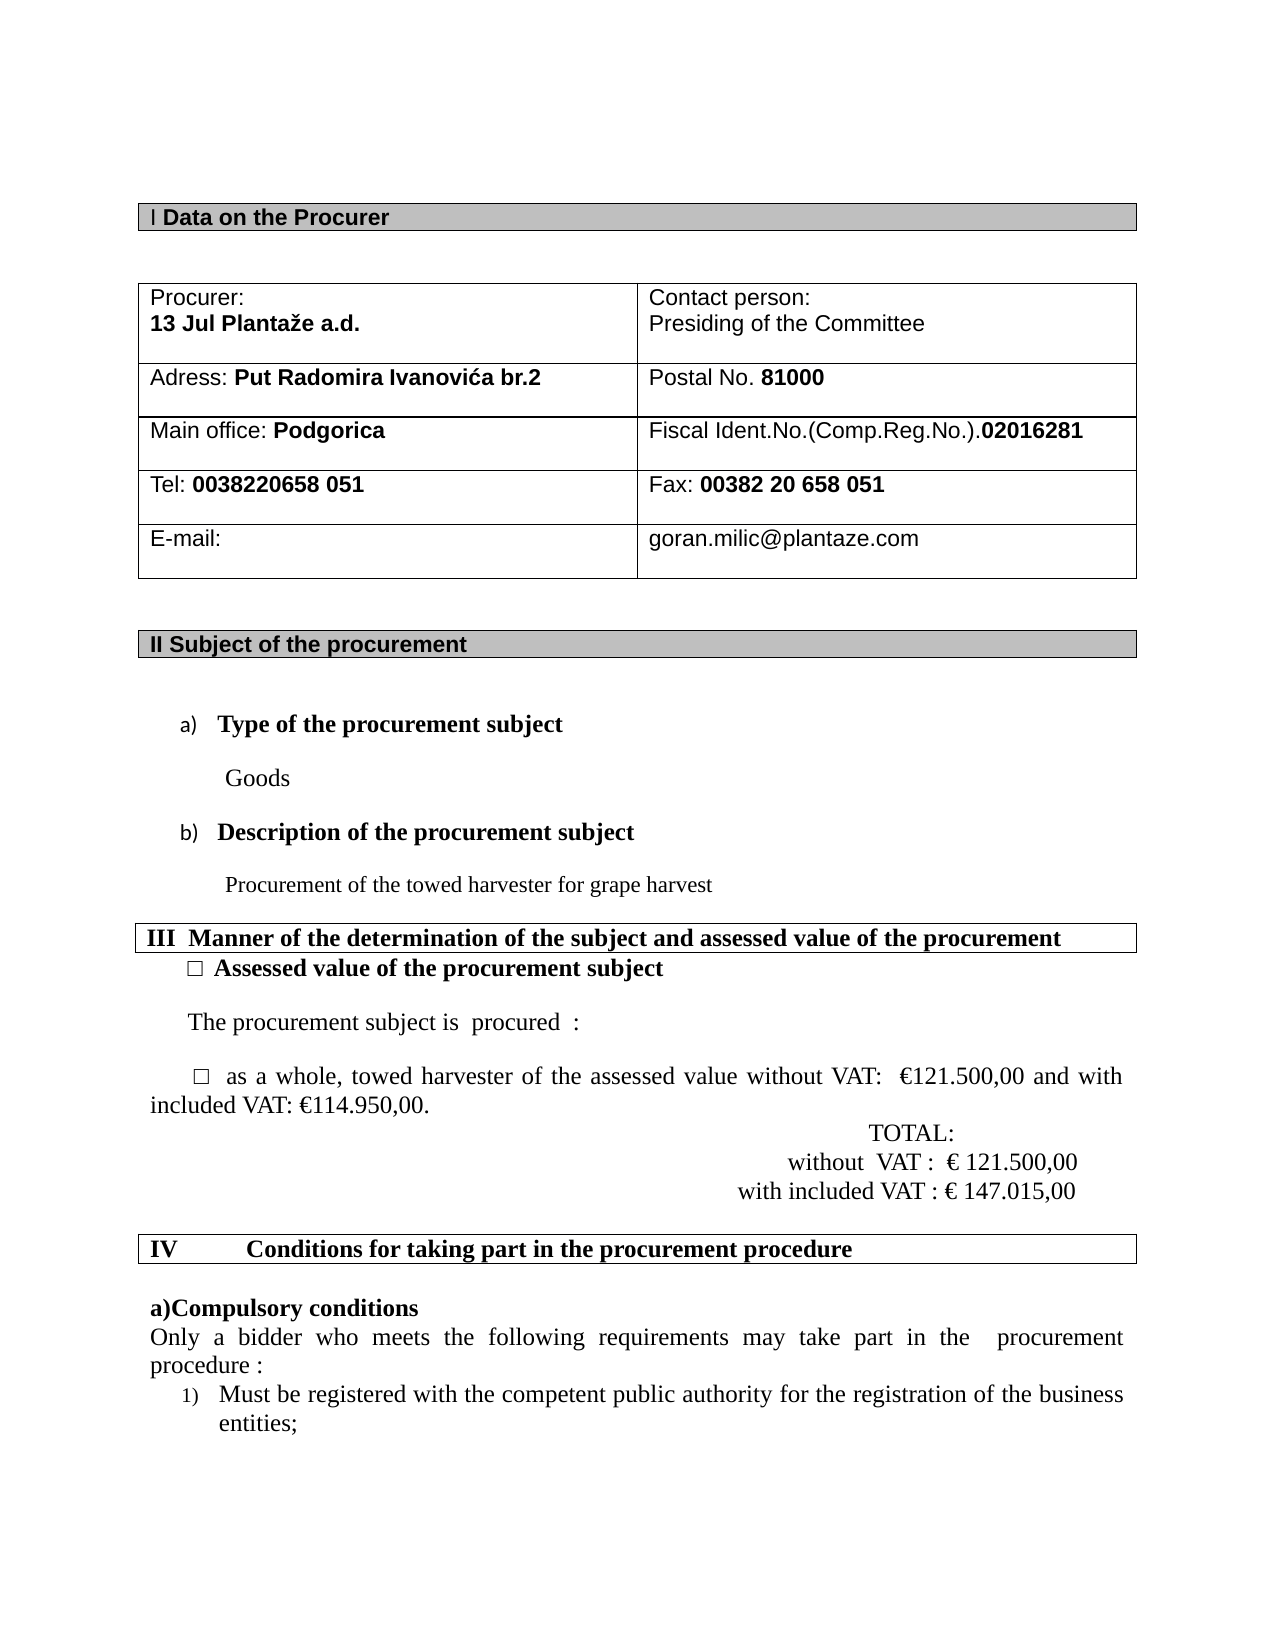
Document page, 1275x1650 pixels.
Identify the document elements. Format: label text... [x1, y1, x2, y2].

text Only a bidder who meets the following requirements may take part in the procurement procedure : [150, 1322, 1125, 1379]
table_header I Data on the Procurer [139, 204, 1136, 230]
table_cell Tel: 0038220658 051 [139, 471, 637, 524]
table_cell E-mail: [139, 525, 637, 578]
text a)Compulsory conditions [150, 1293, 1125, 1322]
table_cell Fiscal Ident.No.(Comp.Reg.No.).02016281 [638, 418, 1136, 470]
table_header II Subject of the procurement [139, 631, 1136, 657]
list Type of the procurement subject [179, 709, 1125, 738]
list Must be registered with the competent public authority for the registration of the business entities; [181, 1379, 1125, 1437]
table_header Procurer: 13 Jul Plantaže a.d. [139, 284, 637, 363]
text The procurement subject is procured : [187, 1007, 1125, 1036]
text with included VAT : € 147.015,00 [150, 1176, 1125, 1205]
text without VAT : € 121.500,00 [150, 1147, 1125, 1176]
text TOTAL: [150, 1118, 1125, 1147]
text Goods [150, 763, 1125, 792]
text □ Assessed value of the procurement subject [187, 953, 1125, 982]
table_header Contact person: Presiding of the Committee [638, 284, 1136, 363]
table_cell Main office: Podgorica [139, 418, 637, 470]
list Procurement of the towed harvester for grape harvest [225, 871, 1125, 898]
table_cell Adress: Put Radomira Ivanovića br.2 [139, 364, 637, 416]
table_cell goran.milic@plantaze.com [638, 525, 1136, 578]
table_cell Postal No. 81000 [638, 364, 1136, 416]
table_header III Manner of the determination of the subject and assessed value of the procurement [136, 924, 1136, 952]
table_cell Fax: 00382 20 658 051 [638, 471, 1136, 524]
table_header IV Conditions for taking part in the procurement procedure [139, 1235, 1136, 1263]
text □ as a whole, towed harvester of the assessed value without VAT: €121.500,00 and with included VAT: €114.950,00. [150, 1061, 1125, 1118]
list Description of the procurement subject [179, 817, 1125, 846]
